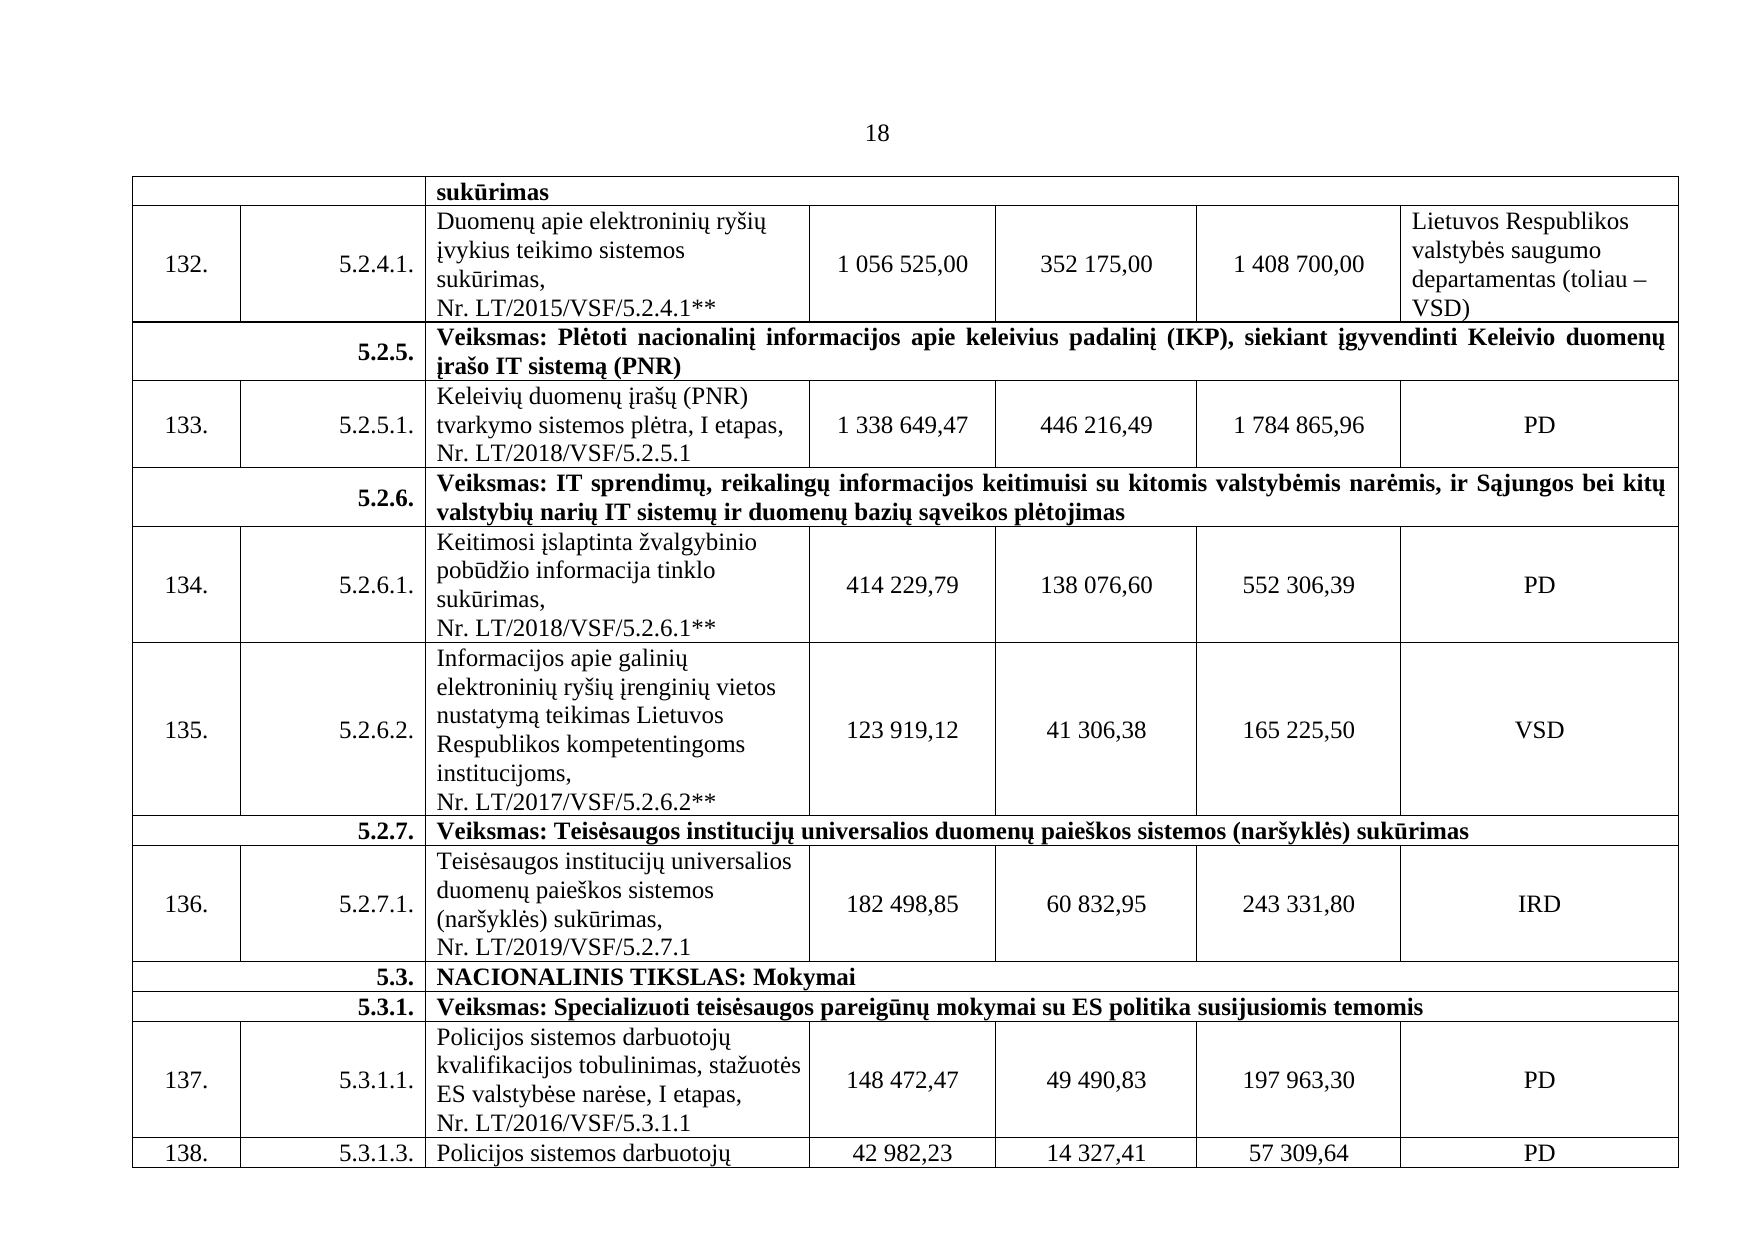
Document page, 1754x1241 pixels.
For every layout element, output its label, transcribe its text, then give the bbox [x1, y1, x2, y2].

table_cell 138. [133, 1138, 240, 1167]
table_cell 133. [133, 381, 240, 467]
table_cell 60 832,95 [996, 846, 1196, 961]
table_cell Teisėsaugos institucijų universalios duomenų paieškos sistemos (naršyklės) sukūrimas, Nr. LT/2019/VSF/5.2.7.1 [426, 846, 809, 961]
table_cell 5.3.1.1. [241, 1022, 425, 1137]
table_cell [1679, 467, 1684, 526]
table_cell 446 216,49 [996, 381, 1196, 467]
table_cell 123 919,12 [810, 643, 995, 815]
table_cell 182 498,85 [810, 846, 995, 961]
table_cell Veiksmas: Teisėsaugos institucijų universalios duomenų paieškos sistemos (naršyklės) sukūrimas [426, 816, 1678, 845]
table_cell 5.2.6.1. [241, 527, 425, 642]
table_cell Keitimosi įslaptinta žvalgybinio pobūdžio informacija tinklo sukūrimas, Nr. LT/2018/VSF/5.2.6.1** [426, 527, 809, 642]
table_cell 148 472,47 [810, 1022, 995, 1137]
table_cell 5.2.5. [133, 323, 425, 380]
table_cell [1679, 380, 1684, 467]
table_cell 5.2.5.1. [241, 381, 425, 467]
table_cell [1679, 845, 1684, 961]
table_cell Policijos sistemos darbuotojų [426, 1138, 809, 1167]
table_cell 352 175,00 [996, 206, 1196, 321]
table_cell Lietuvos Respublikos valstybės saugumo departamentas (toliau – VSD) [1401, 206, 1678, 321]
table_cell 137. [133, 1022, 240, 1137]
table_cell Keleivių duomenų įrašų (PNR) tvarkymo sistemos plėtra, I etapas, Nr. LT/2018/VSF/5.2.5.1 [426, 381, 809, 467]
table_cell 14 327,41 [996, 1138, 1196, 1167]
table_cell 5.2.4.1. [241, 206, 425, 321]
table_cell 414 229,79 [810, 527, 995, 642]
table_cell 5.3.1. [133, 992, 425, 1021]
table_cell 41 306,38 [996, 643, 1196, 815]
table_cell 5.2.6.2. [241, 643, 425, 815]
table_cell 5.2.7.1. [241, 846, 425, 961]
table_cell 5.3. [133, 962, 425, 991]
table_cell [1679, 642, 1684, 815]
table_cell Policijos sistemos darbuotojų kvalifikacijos tobulinimas, stažuotės ES valstybėse narėse, I etapas, Nr. LT/2016/VSF/5.3.1.1 [426, 1022, 809, 1137]
table_cell 132. [133, 206, 240, 321]
table_cell 5.2.6. [133, 468, 425, 526]
table_cell Duomenų apie elektroninių ryšių įvykius teikimo sistemos sukūrimas, Nr. LT/2015/VSF/5.2.4.1** [426, 206, 809, 321]
table_cell 552 306,39 [1197, 527, 1400, 642]
table_cell 138 076,60 [996, 527, 1196, 642]
table_cell 1 338 649,47 [810, 381, 995, 467]
table_cell 165 225,50 [1197, 643, 1400, 815]
table_cell [1679, 321, 1684, 380]
table_cell [1679, 526, 1684, 642]
table_cell 5.3.1.3. [241, 1138, 425, 1167]
table_cell 243 331,80 [1197, 846, 1400, 961]
table_cell IRD [1401, 846, 1678, 961]
table_cell [1679, 961, 1684, 991]
table_cell 57 309,64 [1197, 1138, 1400, 1167]
table_cell PD [1401, 527, 1678, 642]
table_cell Veiksmas: Plėtoti nacionalinį informacijos apie keleivius padalinį (IKP), siekiant įgyvendinti Keleivio duomenų įrašo IT sistemą (PNR) [426, 323, 1678, 380]
table_cell [1679, 1021, 1684, 1137]
table_cell [133, 177, 425, 205]
table_cell 1 056 525,00 [810, 206, 995, 321]
table_cell sukūrimas [426, 177, 1678, 205]
table_cell [1679, 991, 1684, 1021]
table_cell Veiksmas: Specializuoti teisėsaugos pareigūnų mokymai su ES politika susijusiomis temomis [426, 992, 1678, 1021]
table_cell 1 784 865,96 [1197, 381, 1400, 467]
table_cell PD [1401, 1022, 1678, 1137]
table_cell 42 982,23 [810, 1138, 995, 1167]
table_cell VSD [1401, 643, 1678, 815]
table_cell 197 963,30 [1197, 1022, 1400, 1137]
table_cell 134. [133, 527, 240, 642]
table_cell PD [1401, 1138, 1678, 1167]
table_cell 135. [133, 643, 240, 815]
table_cell [1679, 1137, 1684, 1167]
table_cell 136. [133, 846, 240, 961]
table_cell Veiksmas: IT sprendimų, reikalingų informacijos keitimuisi su kitomis valstybėmis narėmis, ir Sąjungos bei kitų valstybių narių IT sistemų ir duomenų bazių sąveikos plėtojimas [426, 468, 1678, 526]
table_cell NACIONALINIS TIKSLAS: Mokymai [426, 962, 1678, 991]
table_cell [1679, 176, 1684, 205]
table_cell 5.2.7. [133, 816, 425, 845]
table_cell [1679, 815, 1684, 845]
table_cell 1 408 700,00 [1197, 206, 1400, 321]
table_cell PD [1401, 381, 1678, 467]
table_cell 49 490,83 [996, 1022, 1196, 1137]
table_cell [1679, 205, 1684, 321]
table_cell Informacijos apie galinių elektroninių ryšių įrenginių vietos nustatymą teikimas Lietuvos Respublikos kompetentingoms institucijoms, Nr. LT/2017/VSF/5.2.6.2** [426, 643, 809, 815]
